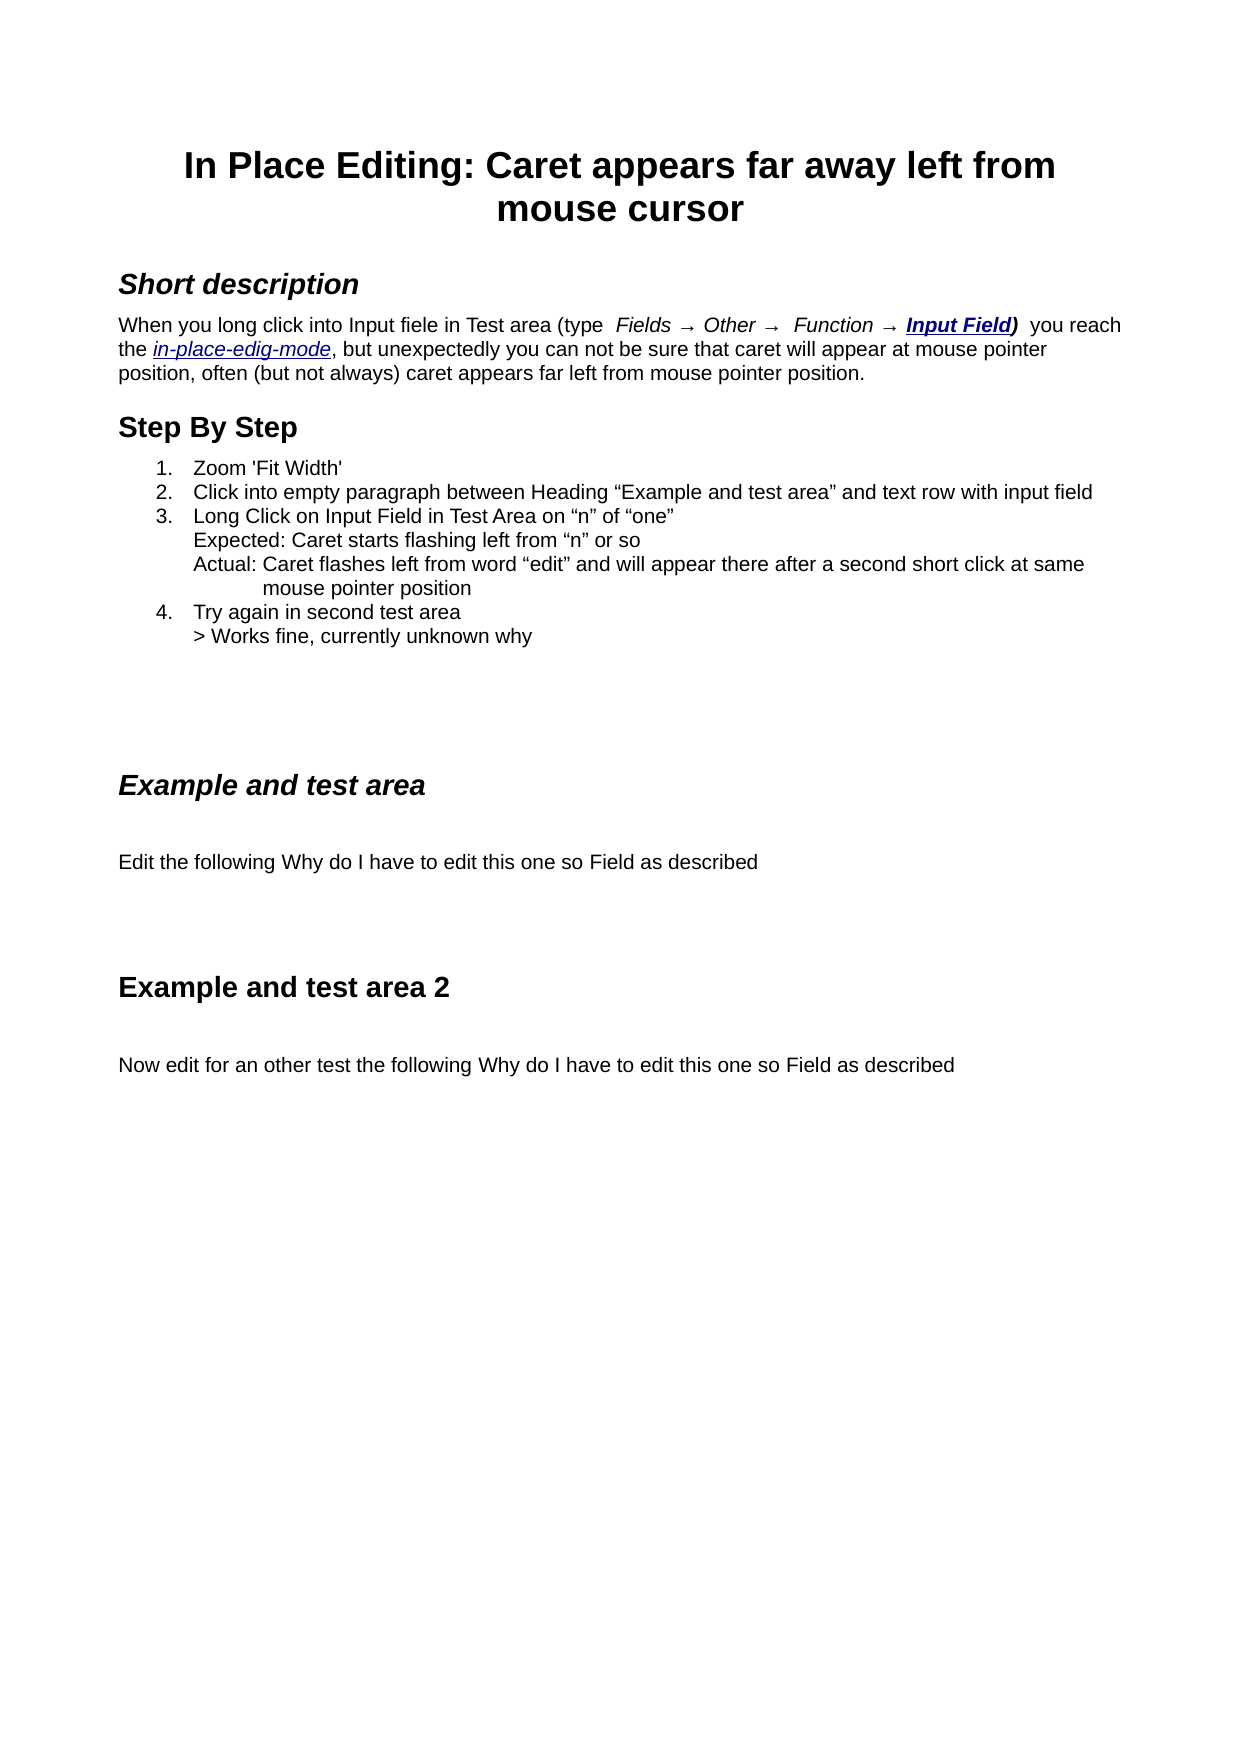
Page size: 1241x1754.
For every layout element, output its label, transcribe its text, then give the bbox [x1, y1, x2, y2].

subtitle Example and test area [118, 767, 1122, 801]
list Zoom 'Fit Width' [156, 456, 1122, 480]
subtitle Short description [118, 267, 1122, 300]
text When you long click into Input fiele in Test area (type Fields → Other → Function → Input Field) you reach the in-place-edig-mode, but unexpectedly you can not be sure that caret will appear at mouse pointer position, often (but not always) caret appears far left from mouse pointer position. [118, 313, 1122, 385]
subtitle Step By Step [118, 410, 1122, 443]
text Edit the following Why do I have to edit this one so Field as described [118, 850, 1122, 874]
list > Works fine, currently unknown why [156, 623, 1122, 647]
list Long Click on Input Field in Test Area on “n” of “one” [156, 504, 1122, 528]
list mouse pointer position [156, 576, 1122, 599]
text Now edit for an other test the following Why do I have to edit this one so Field as described [118, 1052, 1122, 1076]
list Try again in second test area [156, 599, 1122, 623]
list Expected: Caret starts flashing left from “n” or so [156, 528, 1122, 552]
list Actual: Caret flashes left from word “edit” and will appear there after a second short click at same [156, 552, 1122, 576]
title In Place Editing: Caret appears far away left from mouse cursor [118, 143, 1122, 229]
list Click into empty paragraph between Heading “Example and test area” and text row with input field [156, 480, 1122, 504]
subtitle Example and test area 2 [118, 970, 1122, 1003]
